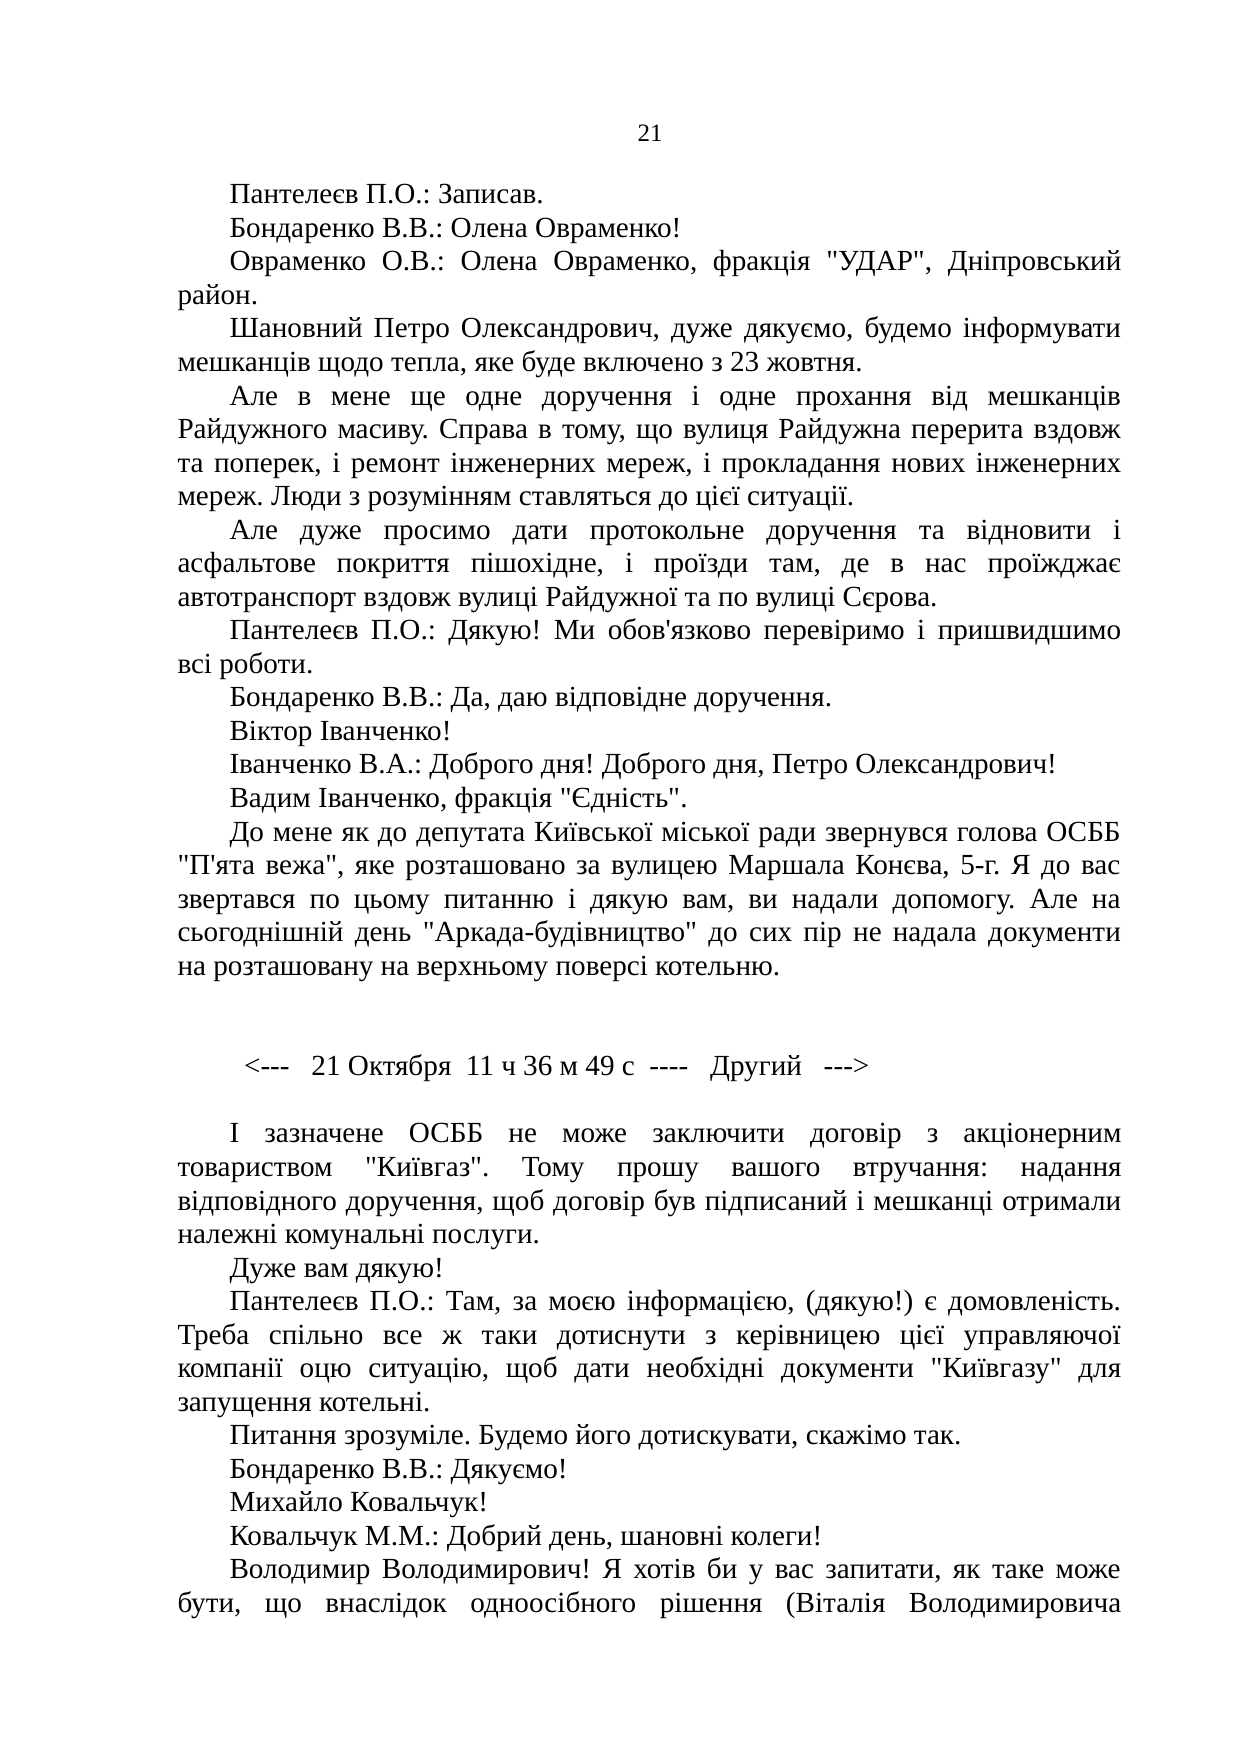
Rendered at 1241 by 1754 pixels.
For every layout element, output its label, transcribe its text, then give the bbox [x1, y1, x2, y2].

text Пантелеєв П.О.: Дякую! Ми обов'язково перевіримо і пришвидшимо всі роботи. [177, 612, 1122, 679]
text Пантелеєв П.О.: Записав. [177, 176, 1122, 210]
text Вадим Іванченко, фракція "Єдність". [177, 780, 1122, 814]
text Михайло Ковальчук! [177, 1484, 1122, 1518]
text Дуже вам дякую! [177, 1250, 1122, 1283]
text Віктор Іванченко! [177, 713, 1122, 747]
text Пантелеєв П.О.: Там, за моєю інформацією, (дякую!) є домовленість. Треба спільно все ж таки дотиснути з керівницею цієї управляючої компанії оцю ситуацію, щоб дати необхідні документи "Київгазу" для запущення котельні. [177, 1283, 1122, 1417]
text Ковальчук М.М.: Добрий день, шановні колеги! [177, 1518, 1122, 1552]
text Іванченко В.А.: Доброго дня! Доброго дня, Петро Олександрович! [177, 747, 1122, 780]
text До мене як до депутата Київської міської ради звернувся голова ОСББ "П'ята вежа", яке розташовано за вулицею Маршала Конєва, 5-г. Я до вас звертався по цьому питанню і дякую вам, ви надали допомогу. Але на сьогоднішній день "Аркада-будівництво" до сих пір не надала документи на розташовану на верхньому поверсі котельню. [177, 814, 1122, 981]
text <--- 21 Октября 11 ч 36 м 49 с ---- Другий ---> [177, 1048, 1122, 1082]
text І зазначене ОСББ не може заключити договір з акціонерним товариством "Київгаз". Тому прошу вашого втручання: надання відповідного доручення, щоб договір був підписаний і мешканці отримали належні комунальні послуги. [177, 1116, 1122, 1250]
text Питання зрозуміле. Будемо його дотискувати, скажімо так. [177, 1417, 1122, 1451]
text Бондаренко В.В.: Да, даю відповідне доручення. [177, 679, 1122, 713]
text Але в мене ще одне доручення і одне прохання від мешканців Райдужного масиву. Справа в тому, що вулиця Райдужна перерита вздовж та поперек, і ремонт інженерних мереж, і прокладання нових інженерних мереж. Люди з розумінням ставляться до цієї ситуації. [177, 378, 1122, 512]
text Бондаренко В.В.: Олена Овраменко! [177, 210, 1122, 243]
text Шановний Петро Олександрович, дуже дякуємо, будемо інформувати мешканців щодо тепла, яке буде включено з 23 жовтня. [177, 311, 1122, 378]
text Володимир Володимирович! Я хотів би у вас запитати, як таке може бути, що внаслідок одноосібного рішення (Віталія Володимировича [177, 1552, 1122, 1619]
text Овраменко О.В.: Олена Овраменко, фракція "УДАР", Дніпровський район. [177, 243, 1122, 311]
text Але дуже просимо дати протокольне доручення та відновити і асфальтове покриття пішохідне, і проїзди там, де в нас проїжджає автотранспорт вздовж вулиці Райдужної та по вулиці Сєрова. [177, 512, 1122, 612]
text Бондаренко В.В.: Дякуємо! [177, 1451, 1122, 1484]
